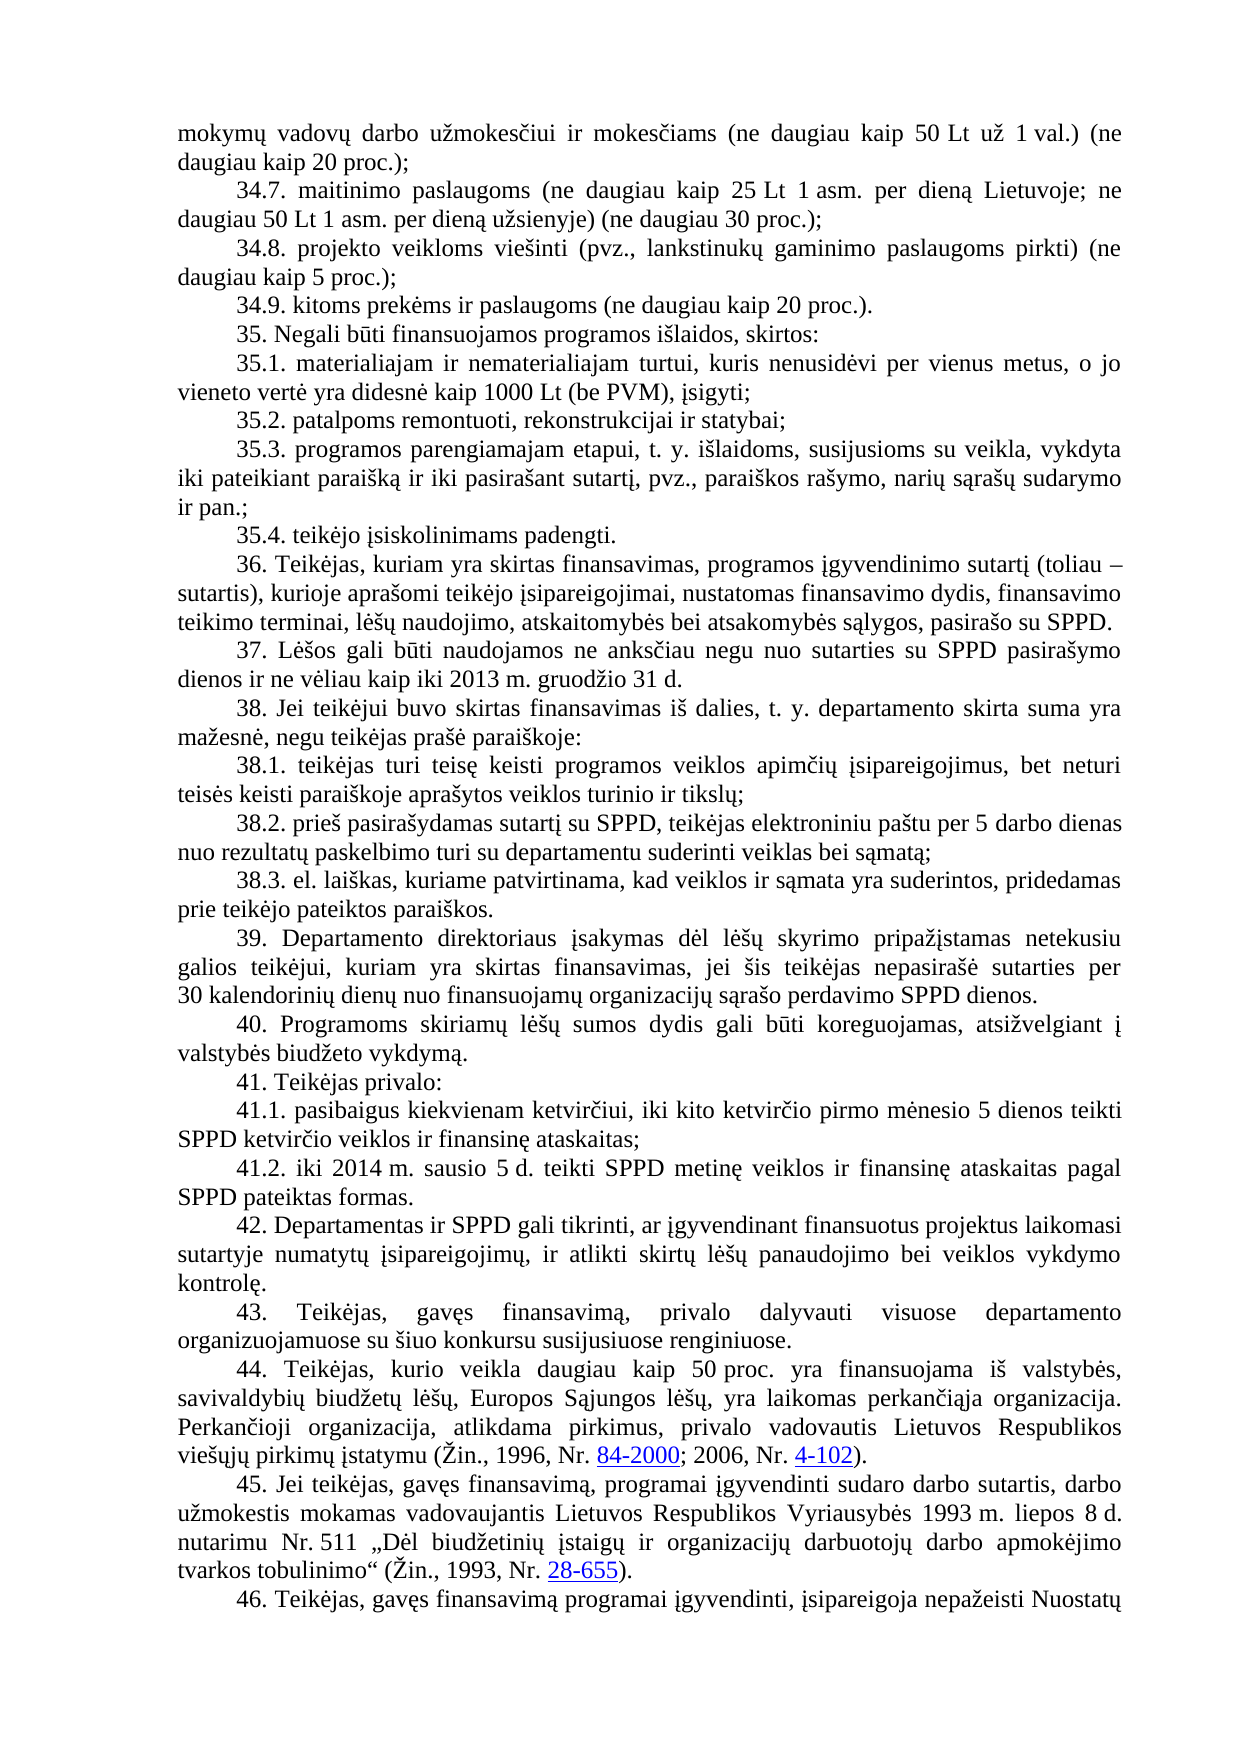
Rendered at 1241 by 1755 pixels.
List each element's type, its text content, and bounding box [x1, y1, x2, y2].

text 36. Teikėjas, kuriam yra skirtas finansavimas, programos įgyvendinimo sutartį (toliau – sutartis), kurioje aprašomi teikėjo įsipareigojimai, nustatomas finansavimo dydis, finansavimo teikimo terminai, lėšų naudojimo, atskaitomybės bei atsakomybės sąlygos, pasirašo su SPPD. [177, 549, 1122, 636]
text 34.7. maitinimo paslaugoms (ne daugiau kaip 25 Lt 1 asm. per dieną Lietuvoje; ne daugiau 50 Lt 1 asm. per dieną užsienyje) (ne daugiau 30 proc.); [177, 176, 1122, 233]
text 39. Departamento direktoriaus įsakymas dėl lėšų skyrimo pripažįstamas netekusiu galios teikėjui, kuriam yra skirtas finansavimas, jei šis teikėjas nepasirašė sutarties per 30 kalendorinių dienų nuo finansuojamų organizacijų sąrašo perdavimo SPPD dienos. [177, 923, 1122, 1009]
text 41.1. pasibaigus kiekvienam ketvirčiui, iki kito ketvirčio pirmo mėnesio 5 dienos teikti SPPD ketvirčio veiklos ir finansinę ataskaitas; [177, 1096, 1122, 1153]
text 38.2. prieš pasirašydamas sutartį su SPPD, teikėjas elektroniniu paštu per 5 darbo dienas nuo rezultatų paskelbimo turi su departamentu suderinti veiklas bei sąmatą; [177, 808, 1122, 866]
text 37. Lėšos gali būti naudojamos ne anksčiau negu nuo sutarties su SPPD pasirašymo dienos ir ne vėliau kaip iki 2013 m. gruodžio 31 d. [177, 636, 1122, 693]
text 34.8. projekto veikloms viešinti (pvz., lankstinukų gaminimo paslaugoms pirkti) (ne daugiau kaip 5 proc.); [177, 233, 1122, 291]
text 41. Teikėjas privalo: [177, 1067, 1122, 1096]
text 46. Teikėjas, gavęs finansavimą programai įgyvendinti, įsipareigoja nepažeisti Nuostatų [177, 1584, 1122, 1613]
text 42. Departamentas ir SPPD gali tikrinti, ar įgyvendinant finansuotus projektus laikomasi sutartyje numatytų įsipareigojimų, ir atlikti skirtų lėšų panaudojimo bei veiklos vykdymo kontrolę. [177, 1211, 1122, 1297]
text 35. Negali būti finansuojamos programos išlaidos, skirtos: [177, 319, 1122, 348]
text 44. Teikėjas, kurio veikla daugiau kaip 50 proc. yra finansuojama iš valstybės, savivaldybių biudžetų lėšų, Europos Sąjungos lėšų, yra laikomas perkančiąja organizacija. Perkančioji organizacija, atlikdama pirkimus, privalo vadovautis Lietuvos Respublikos viešųjų pirkimų įstatymu (Žin., 1996, Nr. 84-2000; 2006, Nr. 4-102). [177, 1354, 1122, 1469]
text 40. Programoms skiriamų lėšų sumos dydis gali būti koreguojamas, atsižvelgiant į valstybės biudžeto vykdymą. [177, 1009, 1122, 1067]
text 35.4. teikėjo įsiskolinimams padengti. [177, 521, 1122, 549]
text 45. Jei teikėjas, gavęs finansavimą, programai įgyvendinti sudaro darbo sutartis, darbo užmokestis mokamas vadovaujantis Lietuvos Respublikos Vyriausybės 1993 m. liepos 8 d. nutarimu Nr. 511 „Dėl biudžetinių įstaigų ir organizacijų darbuotojų darbo apmokėjimo tvarkos tobulinimo“ (Žin., 1993, Nr. 28-655). [177, 1469, 1122, 1584]
text 35.3. programos parengiamajam etapui, t. y. išlaidoms, susijusioms su veikla, vykdyta iki pateikiant paraišką ir iki pasirašant sutartį, pvz., paraiškos rašymo, narių sąrašų sudarymo ir pan.; [177, 434, 1122, 521]
text 43. Teikėjas, gavęs finansavimą, privalo dalyvauti visuose departamento organizuojamuose su šiuo konkursu susijusiuose renginiuose. [177, 1297, 1122, 1354]
text 35.1. materialiajam ir nematerialiajam turtui, kuris nenusidėvi per vienus metus, o jo vieneto vertė yra didesnė kaip 1000 Lt (be PVM), įsigyti; [177, 348, 1122, 406]
text 38.3. el. laiškas, kuriame patvirtinama, kad veiklos ir sąmata yra suderintos, pridedamas prie teikėjo pateiktos paraiškos. [177, 866, 1122, 923]
text 38. Jei teikėjui buvo skirtas finansavimas iš dalies, t. y. departamento skirta suma yra mažesnė, negu teikėjas prašė paraiškoje: [177, 693, 1122, 751]
text mokymų vadovų darbo užmokesčiui ir mokesčiams (ne daugiau kaip 50 Lt už 1 val.) (ne daugiau kaip 20 proc.); [177, 118, 1122, 176]
text 34.9. kitoms prekėms ir paslaugoms (ne daugiau kaip 20 proc.). [177, 291, 1122, 319]
text 38.1. teikėjas turi teisę keisti programos veiklos apimčių įsipareigojimus, bet neturi teisės keisti paraiškoje aprašytos veiklos turinio ir tikslų; [177, 751, 1122, 808]
text 35.2. patalpoms remontuoti, rekonstrukcijai ir statybai; [177, 406, 1122, 434]
text 41.2. iki 2014 m. sausio 5 d. teikti SPPD metinę veiklos ir finansinę ataskaitas pagal SPPD pateiktas formas. [177, 1153, 1122, 1211]
